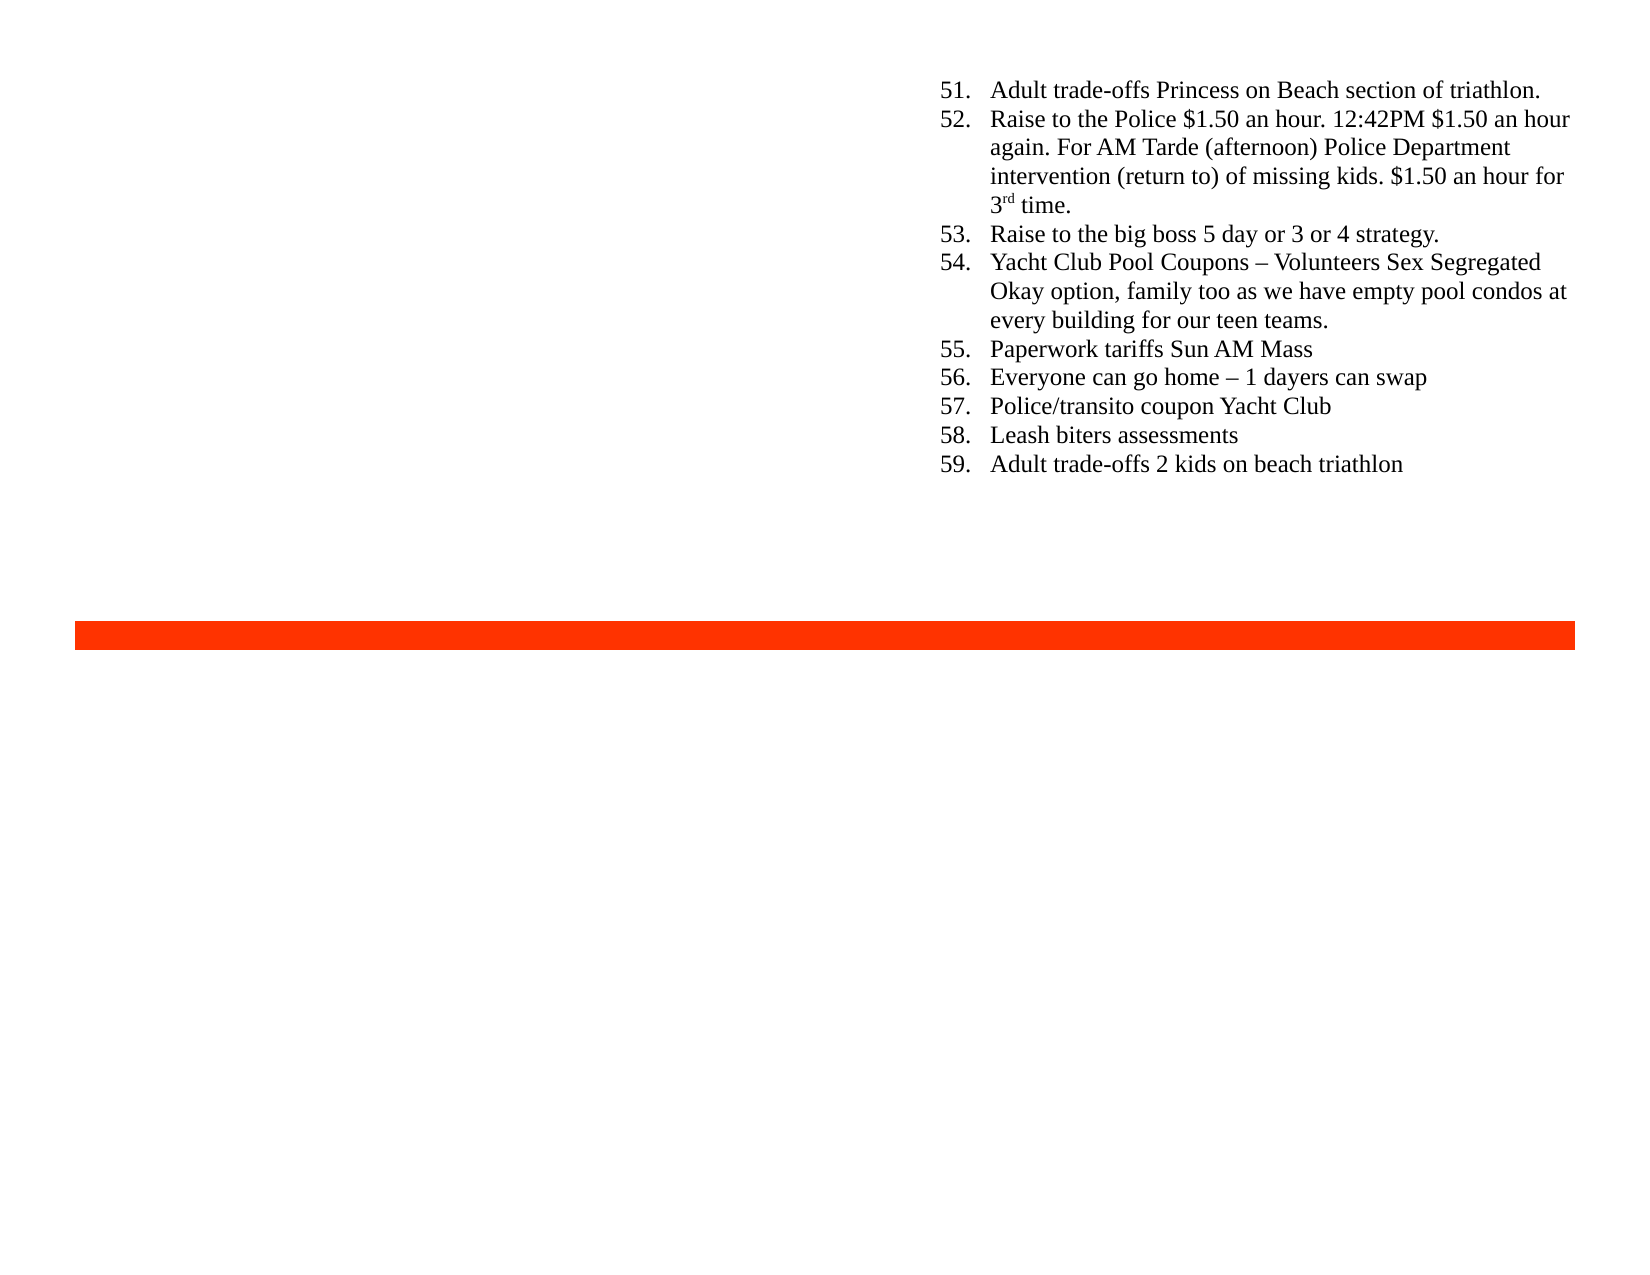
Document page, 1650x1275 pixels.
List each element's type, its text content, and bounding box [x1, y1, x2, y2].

table_cell 56. [750, 362, 990, 391]
table_cell Yacht Club Pool Coupons – Volunteers Sex Segregated Okay option, family too as we have empty pool condos at every building for our teen teams. [990, 247, 1575, 334]
table_cell 59. [750, 449, 990, 477]
table_cell 57. [750, 391, 990, 420]
table_cell [990, 535, 1575, 564]
table_cell Raise to the Police $1.50 an hour. 12:42PM $1.50 an hour again. For AM Tarde (afternoon) Police Department intervention (return to) of missing kids. $1.50 an hour for 3rd time. [990, 104, 1575, 219]
table_cell 52. [750, 104, 990, 219]
table_cell [750, 592, 1575, 621]
table_cell Raise to the big boss 5 day or 3 or 4 strategy. [990, 219, 1575, 247]
table_cell [75, 621, 750, 650]
table_cell Leash biters assessments [990, 420, 1575, 449]
table_cell Everyone can go home – 1 dayers can swap [990, 362, 1575, 391]
table_cell Adult trade-offs 2 kids on beach triathlon [990, 449, 1575, 477]
table_cell 54. [750, 247, 990, 334]
table_cell [750, 621, 1575, 650]
table_cell 58. [750, 420, 990, 449]
table_cell Police/transito coupon Yacht Club [990, 391, 1575, 420]
table_cell 51. [750, 75, 990, 104]
table_cell [750, 506, 990, 535]
table_cell [75, 75, 750, 621]
table_cell 55. [750, 334, 990, 362]
table_cell [990, 506, 1575, 535]
table_cell [750, 535, 990, 564]
table_cell [750, 477, 990, 506]
table_cell [990, 564, 1575, 592]
table_cell Adult trade-offs Princess on Beach section of triathlon. [990, 75, 1575, 104]
table_cell 53. [750, 219, 990, 247]
table_cell [990, 477, 1575, 506]
table_cell [750, 564, 990, 592]
table_cell Paperwork tariffs Sun AM Mass [990, 334, 1575, 362]
